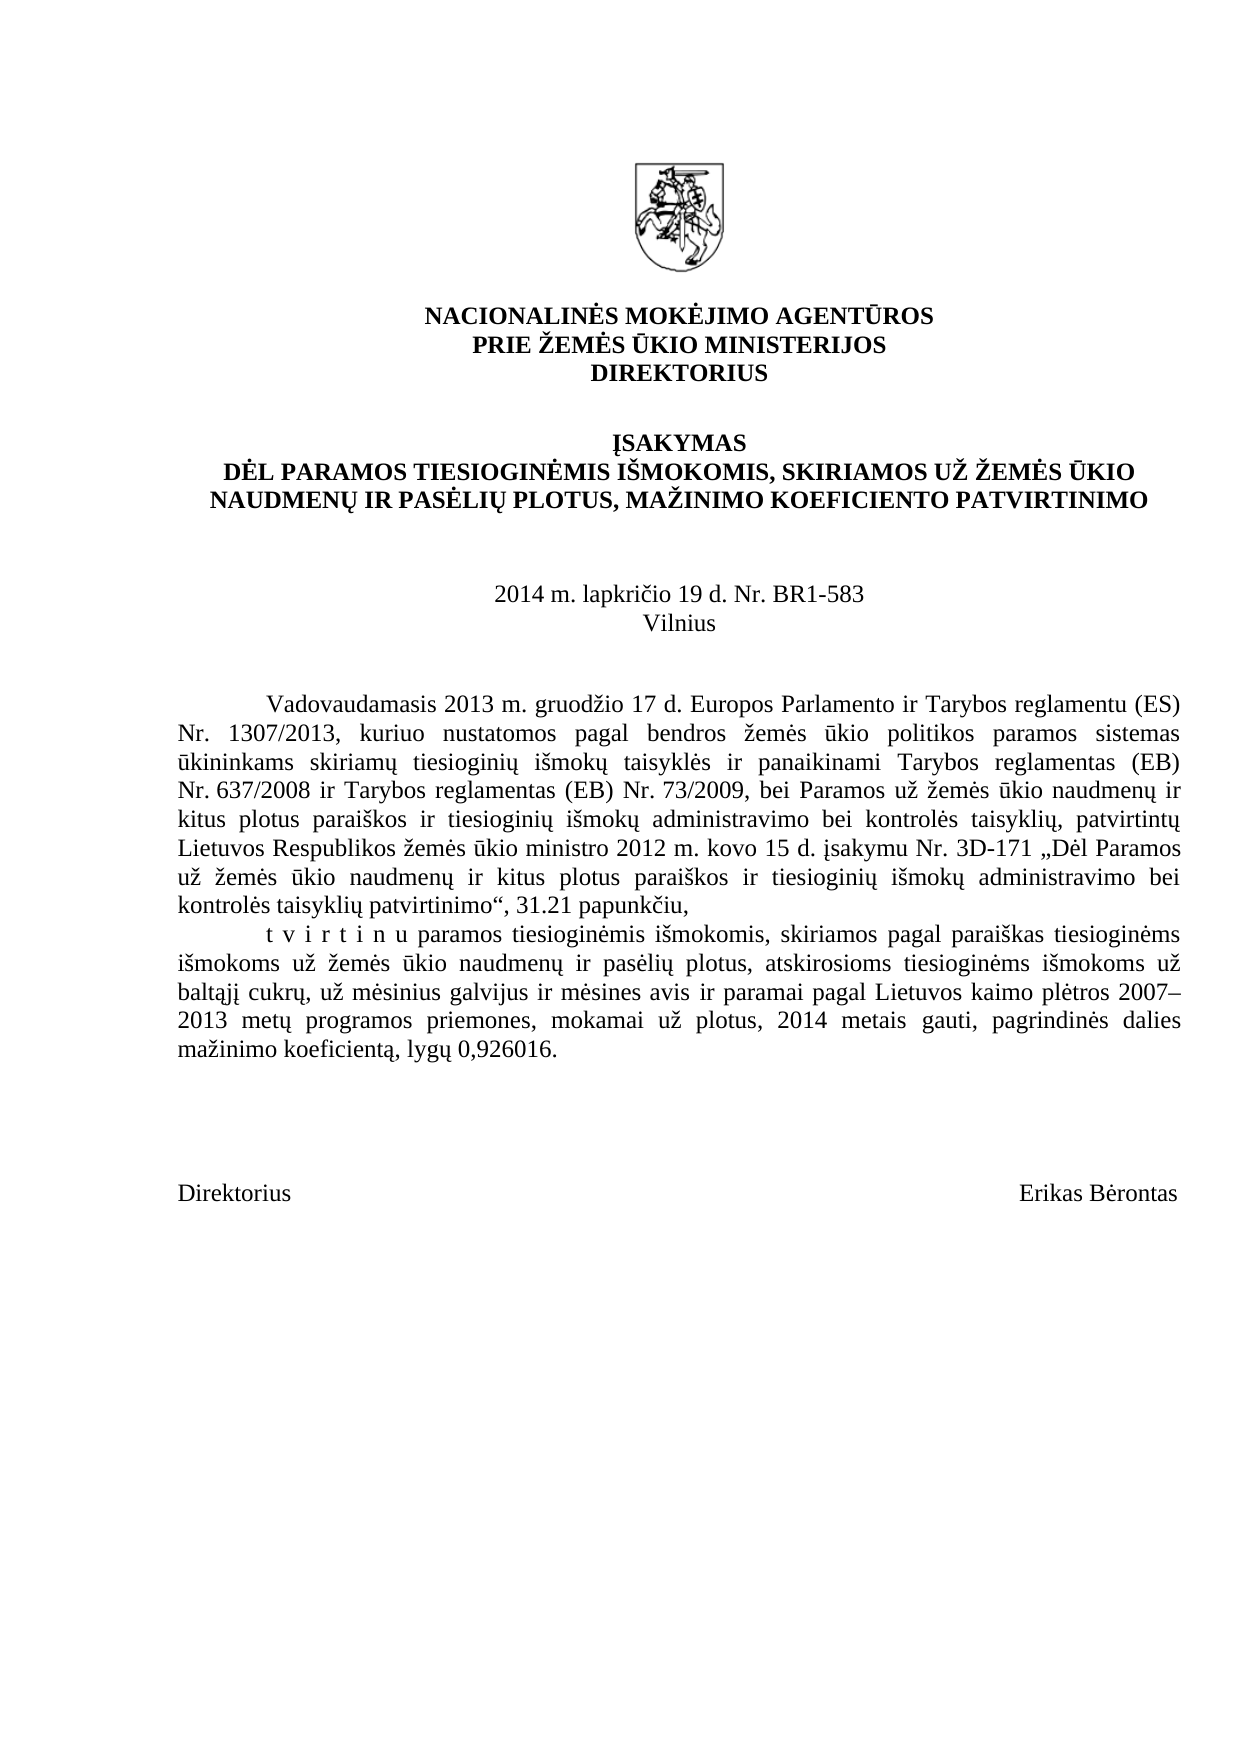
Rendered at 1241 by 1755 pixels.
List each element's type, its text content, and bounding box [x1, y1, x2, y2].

text 2014 m. lapkričio 19 d. Nr. BR1-583 [177, 579, 1181, 608]
text PRIE ŽEMĖS ŪKIO MINISTERIJOS [177, 330, 1181, 358]
text Direktorius Erikas Bėrontas [177, 1178, 1181, 1207]
text NACIONALINĖS MOKĖJIMO AGENTŪROS [177, 301, 1181, 330]
text DIREKTORIUS [177, 358, 1181, 387]
text Vilnius [177, 608, 1181, 636]
text ĮSAKYMAS [177, 428, 1181, 457]
text Vadovaudamasis 2013 m. gruodžio 17 d. Europos Parlamento ir Tarybos reglamentu (ES) Nr. 1307/2013, kuriuo nustatomos pagal bendros žemės ūkio politikos paramos sistemas ūkininkams skiriamų tiesioginių išmokų taisyklės ir panaikinami Tarybos reglamentas (EB) Nr. 637/2008 ir Tarybos reglamentas (EB) Nr. 73/2009, bei Paramos už žemės ūkio naudmenų ir kitus plotus paraiškos ir tiesioginių išmokų administravimo bei kontrolės taisyklių, patvirtintų Lietuvos Respublikos žemės ūkio ministro 2012 m. kovo 15 d. įsakymu Nr. 3D-171 „Dėl Paramos už žemės ūkio naudmenų ir kitus plotus paraiškos ir tiesioginių išmokų administravimo bei kontrolės taisyklių patvirtinimo“, 31.21 papunkčiu, [177, 689, 1181, 919]
text DĖL PARAMOS TIESIOGINĖMIS IŠMOKOMIS, SKIRIAMOS UŽ ŽEMĖS ŪKIO NAUDMENŲ IR PASĖLIŲ PLOTUS, MAŽINIMO KOEFICIENTO PATVIRTINIMO [177, 457, 1181, 514]
text t v i r t i n u paramos tiesioginėmis išmokomis, skiriamos pagal paraiškas tiesioginėms išmokoms už žemės ūkio naudmenų ir pasėlių plotus, atskirosioms tiesioginėms išmokoms už baltąjį cukrų, už mėsinius galvijus ir mėsines avis ir paramai pagal Lietuvos kaimo plėtros 2007–2013 metų programos priemones, mokamai už plotus, 2014 metais gauti, pagrindinės dalies mažinimo koeficientą, lygų 0,926016. [177, 919, 1181, 1063]
